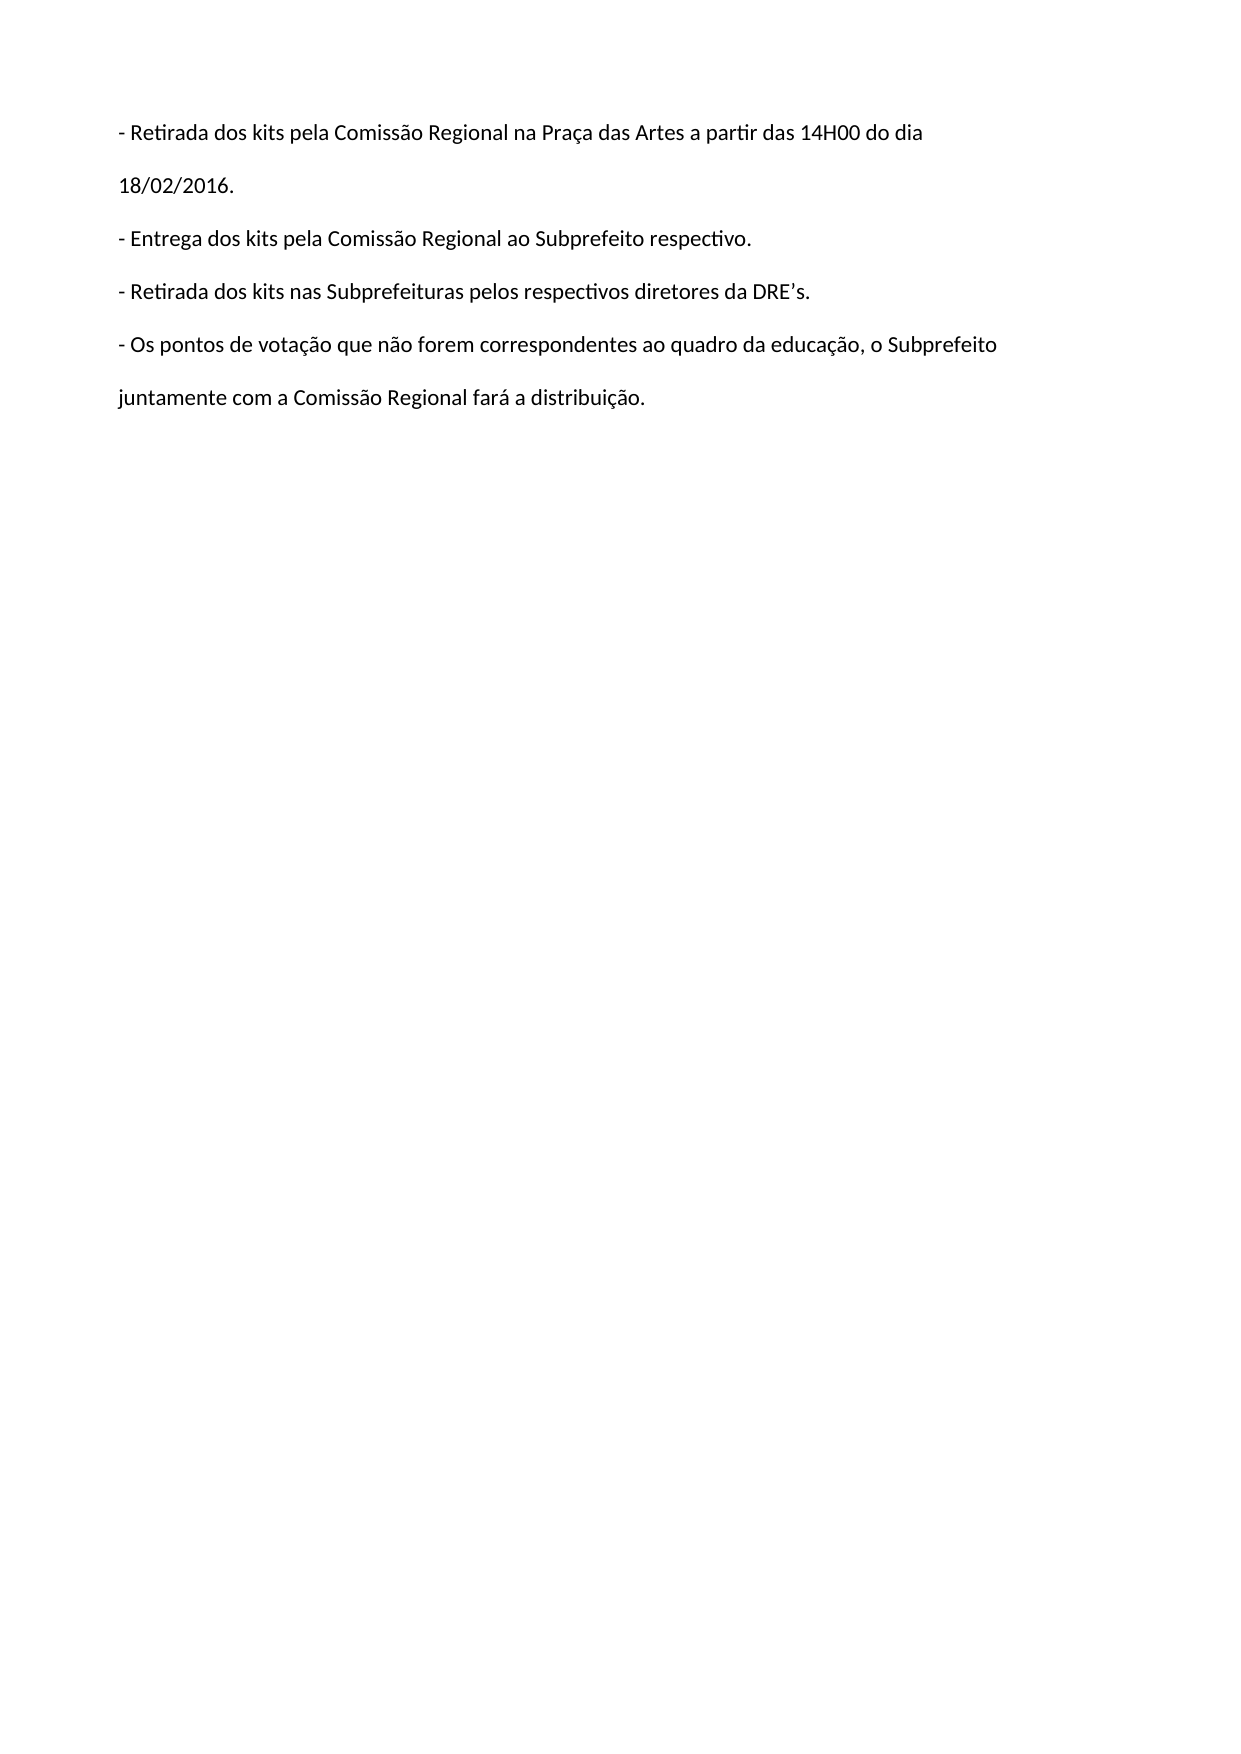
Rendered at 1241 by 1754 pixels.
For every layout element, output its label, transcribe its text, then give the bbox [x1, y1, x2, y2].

text juntamente com a Comissão Regional fará a distribuição. [118, 383, 1122, 411]
text - Os pontos de votação que não forem correspondentes ao quadro da educação, o Subprefeito [118, 330, 1122, 358]
text - Retirada dos kits pela Comissão Regional na Praça das Artes a partir das 14H00 do dia [118, 118, 1122, 146]
text - Entrega dos kits pela Comissão Regional ao Subprefeito respectivo. [118, 224, 1122, 252]
text - Retirada dos kits nas Subprefeituras pelos respectivos diretores da DRE’s. [118, 277, 1122, 305]
text 18/02/2016. [118, 171, 1122, 199]
